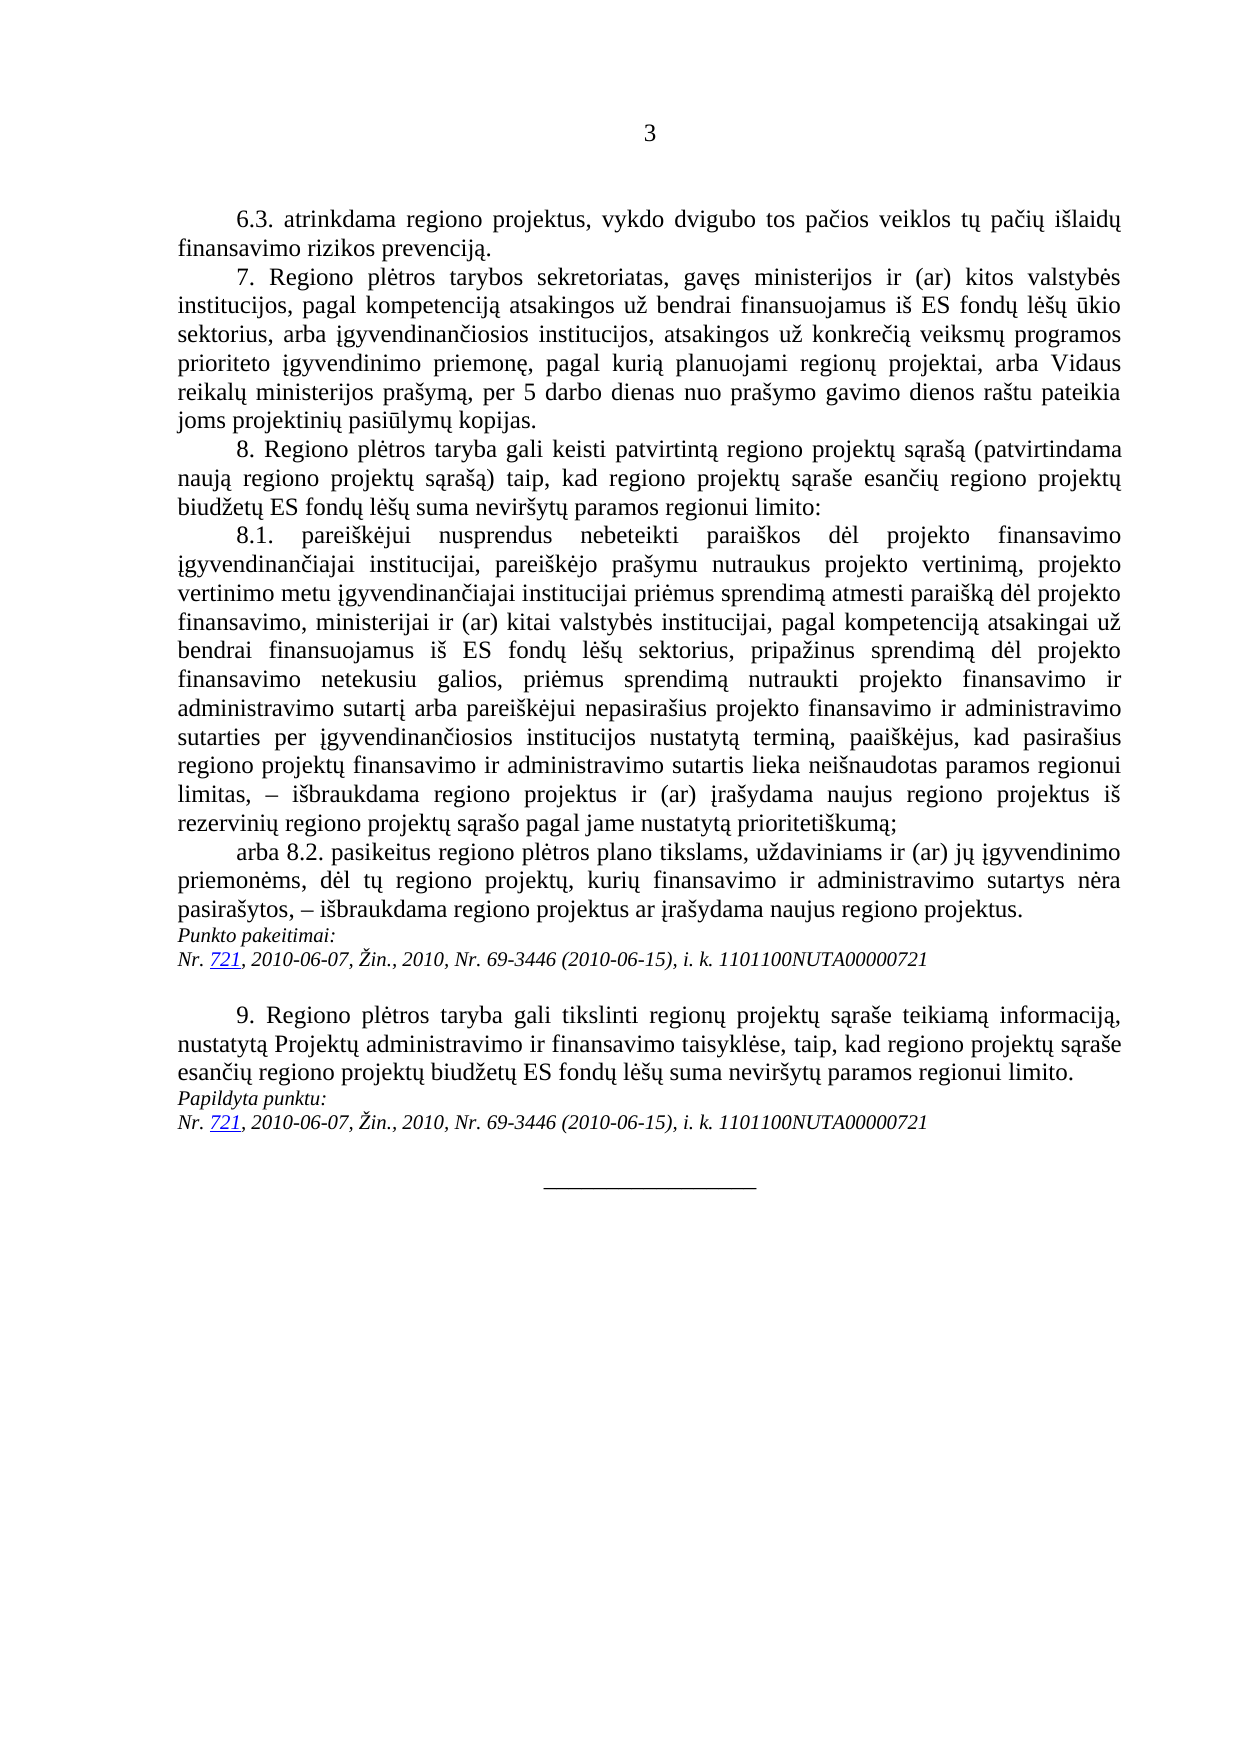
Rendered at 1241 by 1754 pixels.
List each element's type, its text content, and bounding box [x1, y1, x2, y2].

text Nr. 721, 2010-06-07, Žin., 2010, Nr. 69-3446 (2010-06-15), i. k. 1101100NUTA00000721 [177, 1110, 1122, 1134]
text 7. Regiono plėtros tarybos sekretoriatas, gavęs ministerijos ir (ar) kitos valstybės institucijos, pagal kompetenciją atsakingos už bendrai finansuojamus iš ES fondų lėšų ūkio sektorius, arba įgyvendinančiosios institucijos, atsakingos už konkrečią veiksmų programos prioriteto įgyvendinimo priemonę, pagal kurią planuojami regionų projektai, arba Vidaus reikalų ministerijos prašymą, per 5 darbo dienas nuo prašymo gavimo dienos raštu pateikia joms projektinių pasiūlymų kopijas. [177, 262, 1122, 434]
text 8. Regiono plėtros taryba gali keisti patvirtintą regiono projektų sąrašą (patvirtindama naują regiono projektų sąrašą) taip, kad regiono projektų sąraše esančių regiono projektų biudžetų ES fondų lėšų suma neviršytų paramos regionui limito: [177, 434, 1122, 521]
text 8.1. pareiškėjui nusprendus nebeteikti paraiškos dėl projekto finansavimo įgyvendinančiajai institucijai, pareiškėjo prašymu nutraukus projekto vertinimą, projekto vertinimo metu įgyvendinančiajai institucijai priėmus sprendimą atmesti paraišką dėl projekto finansavimo, ministerijai ir (ar) kitai valstybės institucijai, pagal kompetenciją atsakingai už bendrai finansuojamus iš ES fondų lėšų sektorius, pripažinus sprendimą dėl projekto finansavimo netekusiu galios, priėmus sprendimą nutraukti projekto finansavimo ir administravimo sutartį arba pareiškėjui nepasirašius projekto finansavimo ir administravimo sutarties per įgyvendinančiosios institucijos nustatytą terminą, paaiškėjus, kad pasirašius regiono projektų finansavimo ir administravimo sutartis lieka neišnaudotas paramos regionui limitas, – išbraukdama regiono projektus ir (ar) įrašydama naujus regiono projektus iš rezervinių regiono projektų sąrašo pagal jame nustatytą prioritetiškumą; [177, 521, 1122, 837]
text Papildyta punktu: [177, 1086, 1122, 1110]
text arba 8.2. pasikeitus regiono plėtros plano tikslams, uždaviniams ir (ar) jų įgyvendinimo priemonėms, dėl tų regiono projektų, kurių finansavimo ir administravimo sutartys nėra pasirašytos, – išbraukdama regiono projektus ar įrašydama naujus regiono projektus. [177, 837, 1122, 923]
text Punkto pakeitimai: [177, 923, 1122, 947]
text 9. Regiono plėtros taryba gali tikslinti regionų projektų sąraše teikiamą informaciją, nustatytą Projektų administravimo ir finansavimo taisyklėse, taip, kad regiono projektų sąraše esančių regiono projektų biudžetų ES fondų lėšų suma neviršytų paramos regionui limito. [177, 1000, 1122, 1086]
text _________________ [177, 1163, 1122, 1192]
text 6.3. atrinkdama regiono projektus, vykdo dvigubo tos pačios veiklos tų pačių išlaidų finansavimo rizikos prevenciją. [177, 204, 1122, 262]
text Nr. 721, 2010-06-07, Žin., 2010, Nr. 69-3446 (2010-06-15), i. k. 1101100NUTA00000721 [177, 947, 1122, 971]
